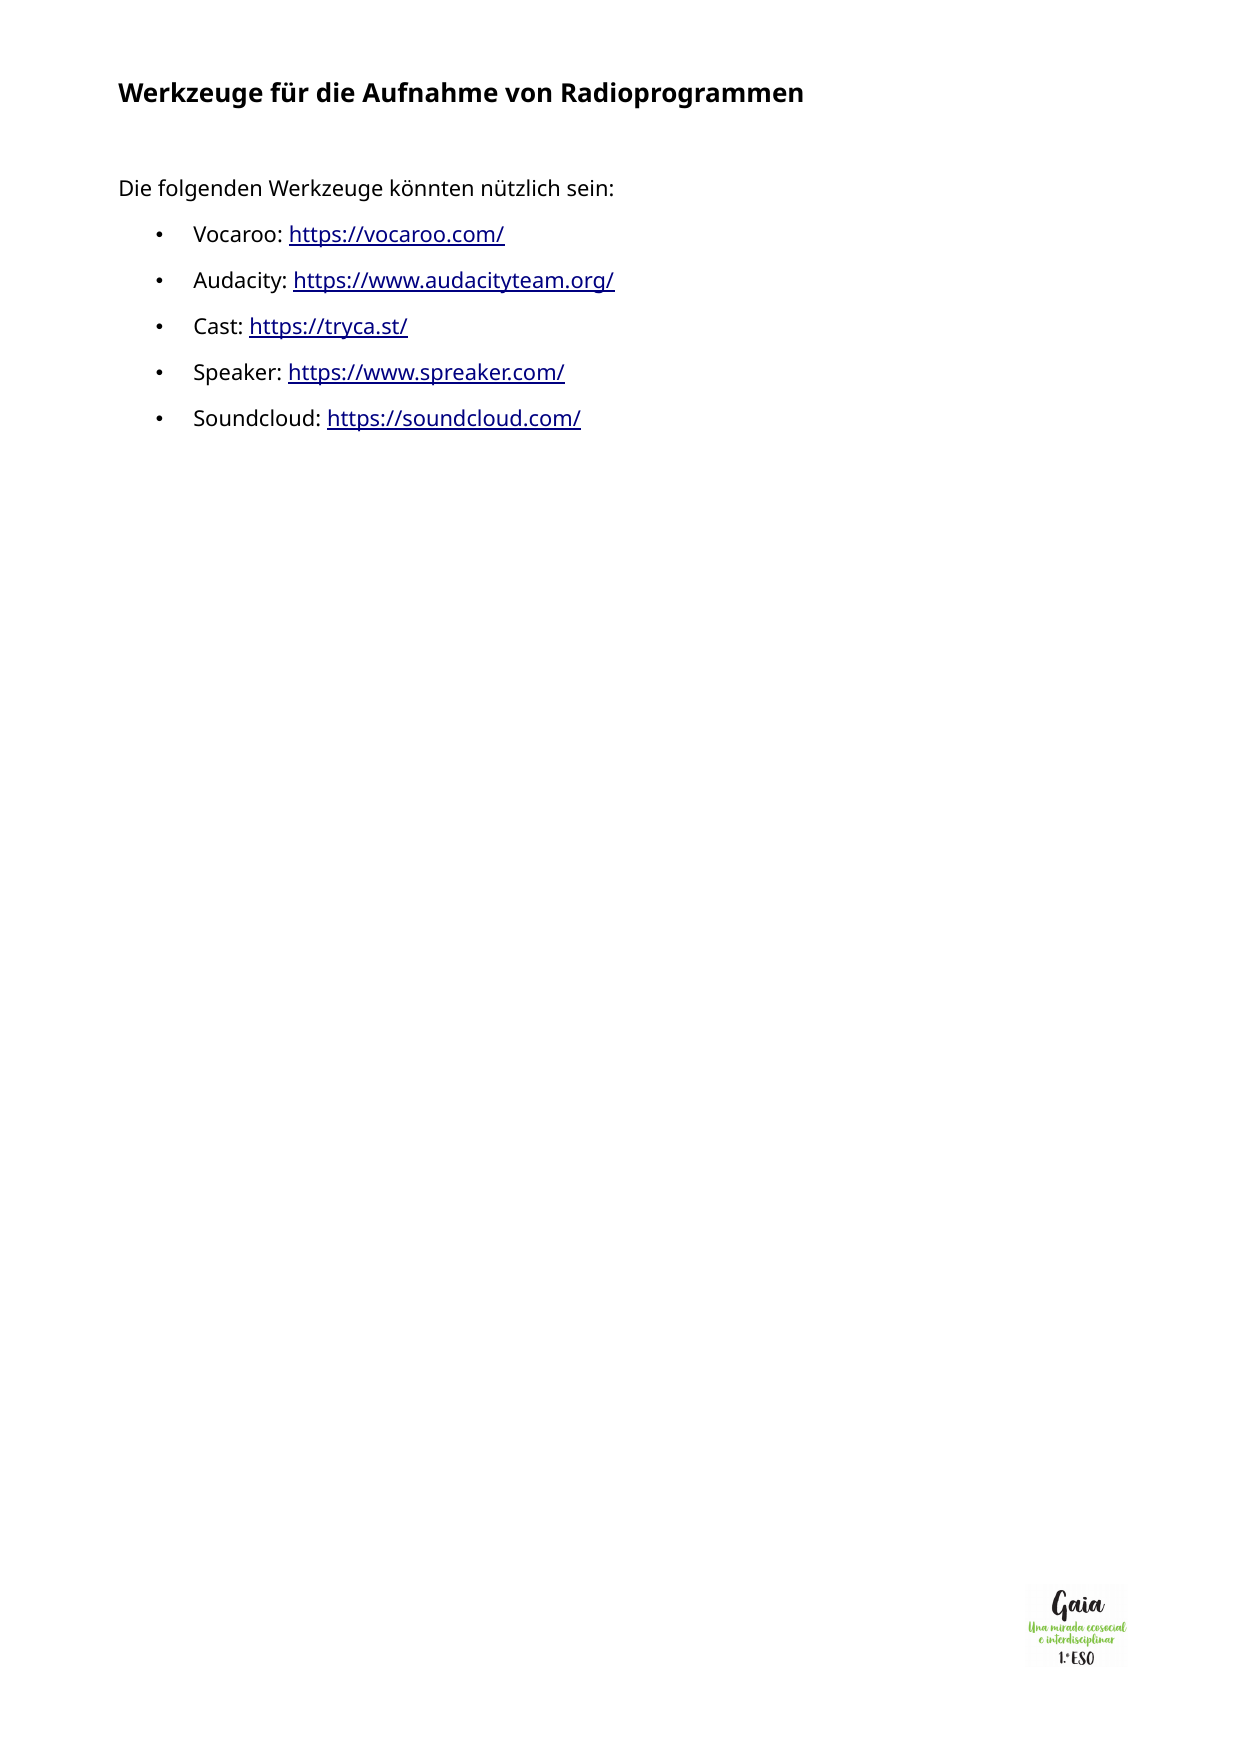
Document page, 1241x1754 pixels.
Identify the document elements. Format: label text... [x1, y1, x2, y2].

text Die folgenden Werkzeuge könnten nützlich sein: [118, 173, 1122, 203]
list Cast: https://tryca.st/ [156, 311, 1122, 341]
list Audacity: https://www.audacityteam.org/ [156, 265, 1122, 295]
list Soundcloud: https://soundcloud.com/ [156, 403, 1122, 433]
list Speaker: https://www.spreaker.com/ [156, 357, 1122, 387]
text Werkzeuge für die Aufnahme von Radioprogrammen [118, 75, 1122, 111]
list Vocaroo: https://vocaroo.com/ [156, 219, 1122, 249]
